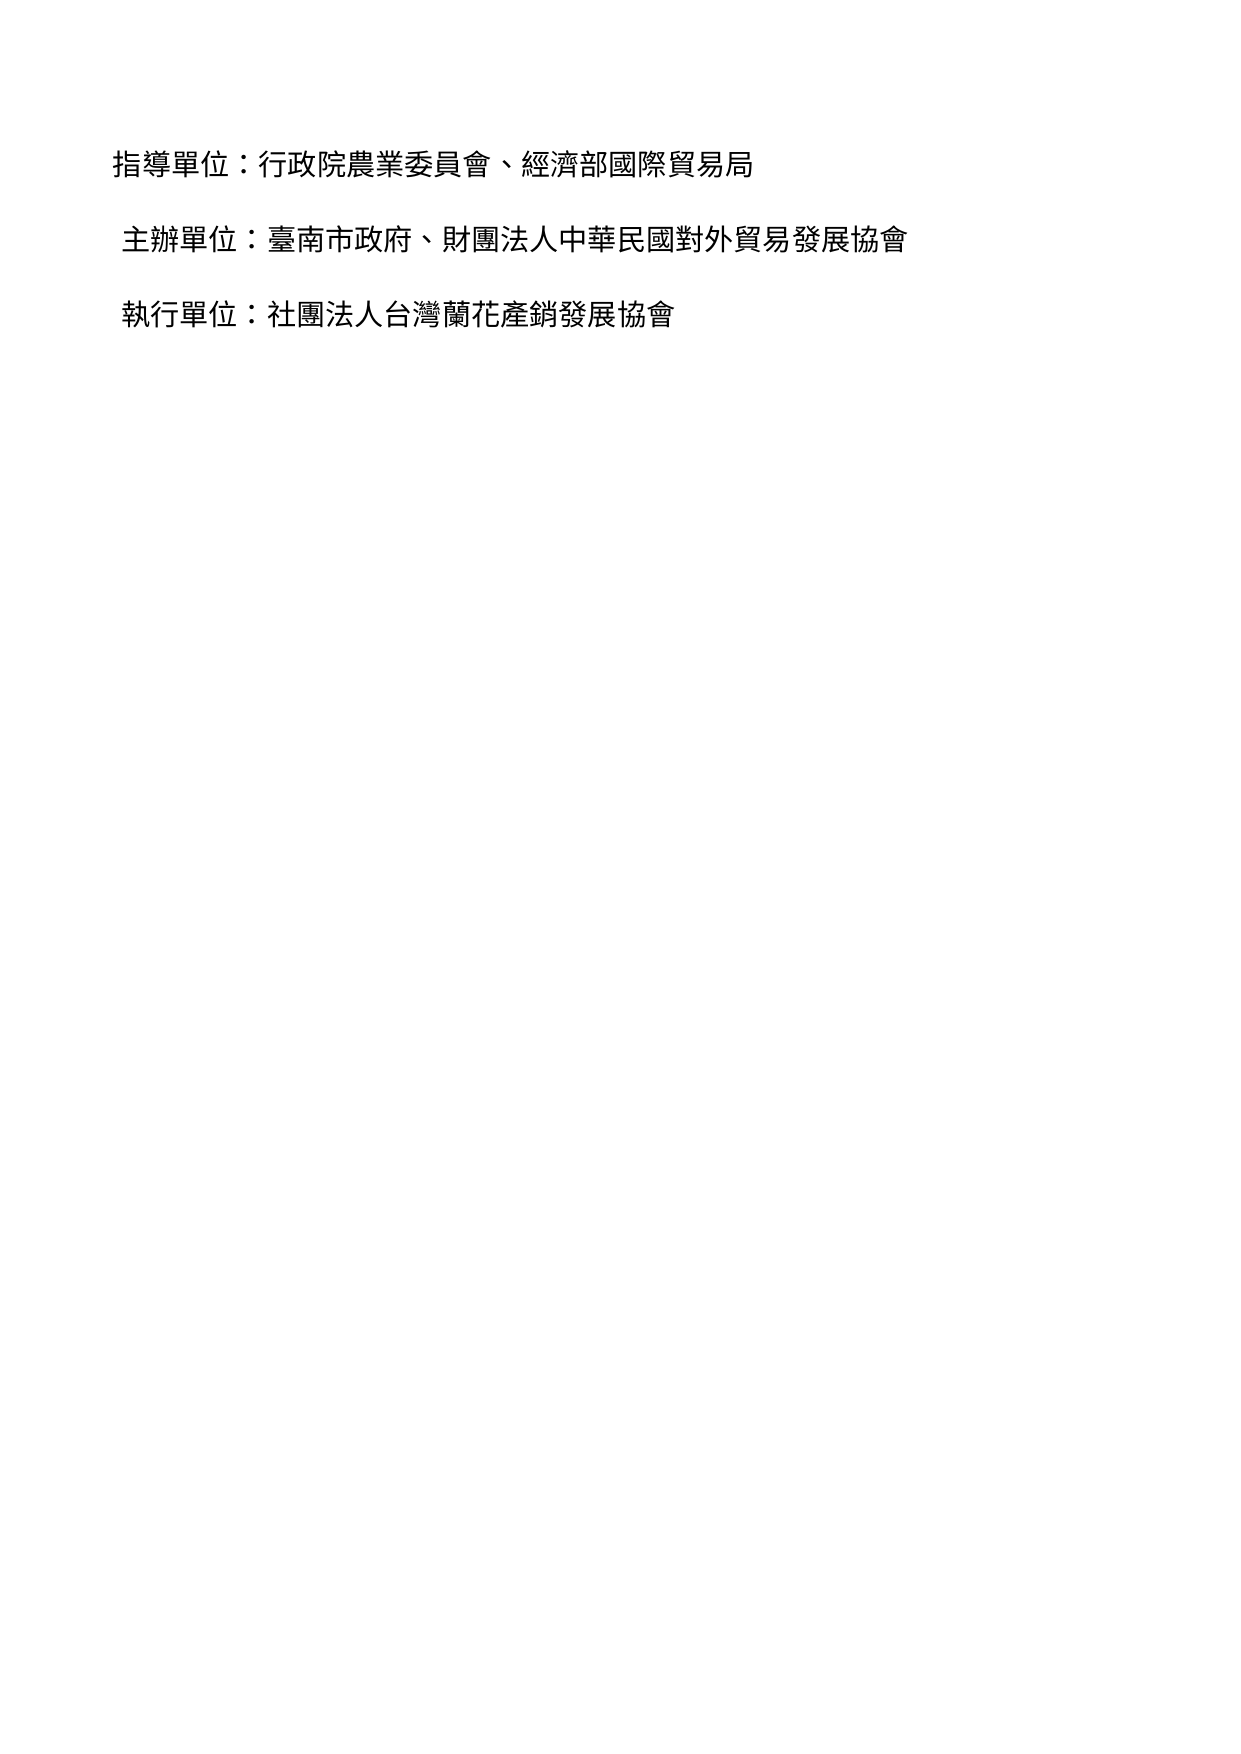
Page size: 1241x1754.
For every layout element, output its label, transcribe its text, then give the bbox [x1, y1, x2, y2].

text 指導單位：行政院農業委員會、經濟部國際貿易局 [106, 125, 1134, 200]
text 執行單位：社團法人台灣蘭花產銷發展協會 [106, 275, 1134, 350]
text 主辦單位：臺南市政府、財團法人中華民國對外貿易發展協會 [106, 200, 1134, 275]
